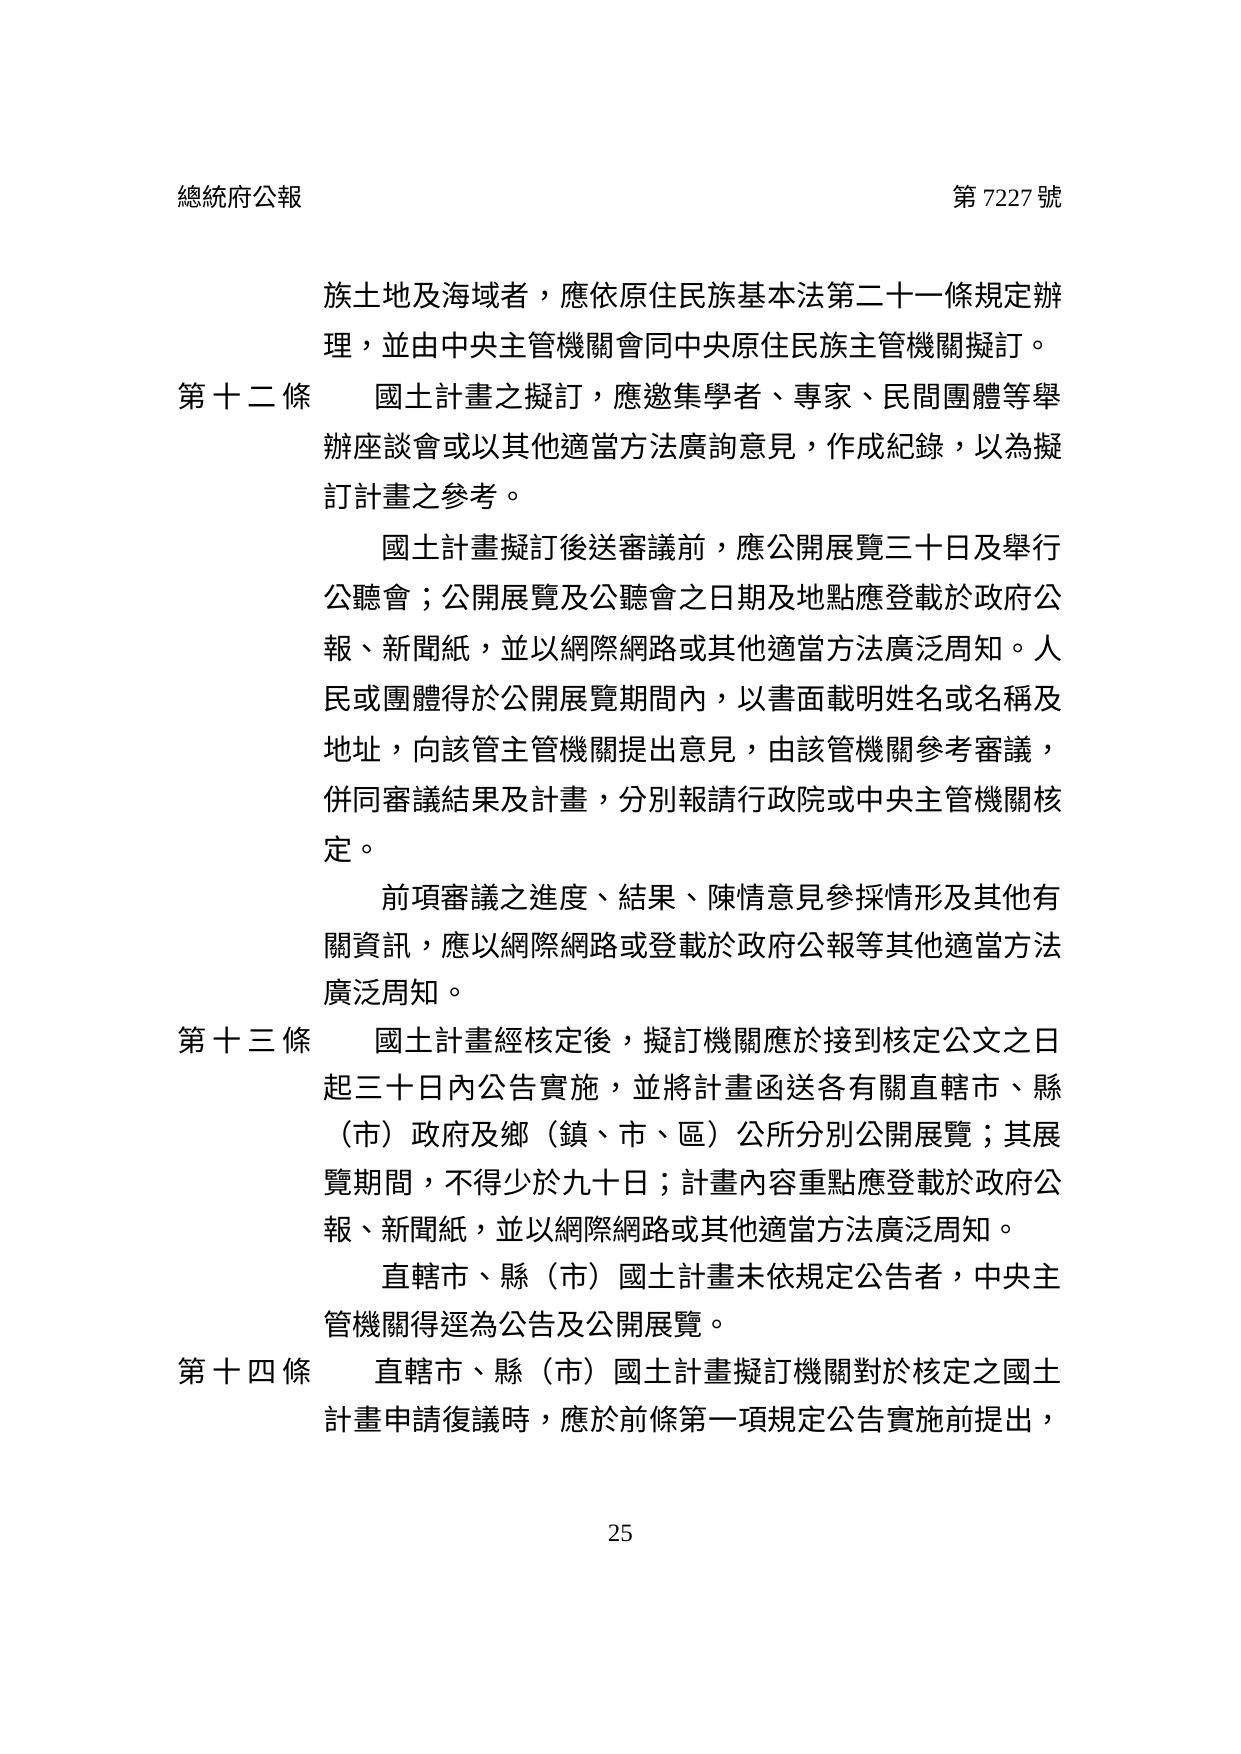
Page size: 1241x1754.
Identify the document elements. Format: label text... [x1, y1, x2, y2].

text 第十三條 國土計畫經核定後，擬訂機關應於接到核定公文之日起三十日內公告實施，並將計畫函送各有關直轄市、縣（市）政府及鄉（鎮、市、區）公所分別公開展覽；其展覽期間，不得少於九十日；計畫內容重點應登載於政府公報、新聞紙，並以網際網路或其他適當方法廣泛周知。 [177, 1013, 1063, 1250]
text 族土地及海域者，應依原住民族基本法第二十一條規定辦理，並由中央主管機關會同中央原住民族主管機關擬訂。 [323, 266, 1063, 367]
text 國土計畫擬訂後送審議前，應公開展覽三十日及舉行公聽會；公開展覽及公聽會之日期及地點應登載於政府公報、新聞紙，並以網際網路或其他適當方法廣泛周知。人民或團體得於公開展覽期間內，以書面載明姓名或名稱及地址，向該管主管機關提出意見，由該管機關參考審議，併同審議結果及計畫，分別報請行政院或中央主管機關核定。 [323, 518, 1063, 871]
text 第十四條 直轄市、縣（市）國土計畫擬訂機關對於核定之國土計畫申請復議時，應於前條第一項規定公告實施前提出， [177, 1345, 1063, 1439]
text 直轄市、縣（市）國土計畫未依規定公告者，中央主管機關得逕為公告及公開展覽。 [323, 1250, 1063, 1345]
text 第十二條 國土計畫之擬訂，應邀集學者、專家、民間團體等舉辦座談會或以其他適當方法廣詢意見，作成紀錄，以為擬訂計畫之參考。 [177, 367, 1063, 518]
text 前項審議之進度、結果、陳情意見參採情形及其他有關資訊，應以網際網路或登載於政府公報等其他適當方法廣泛周知。 [323, 871, 1063, 1013]
